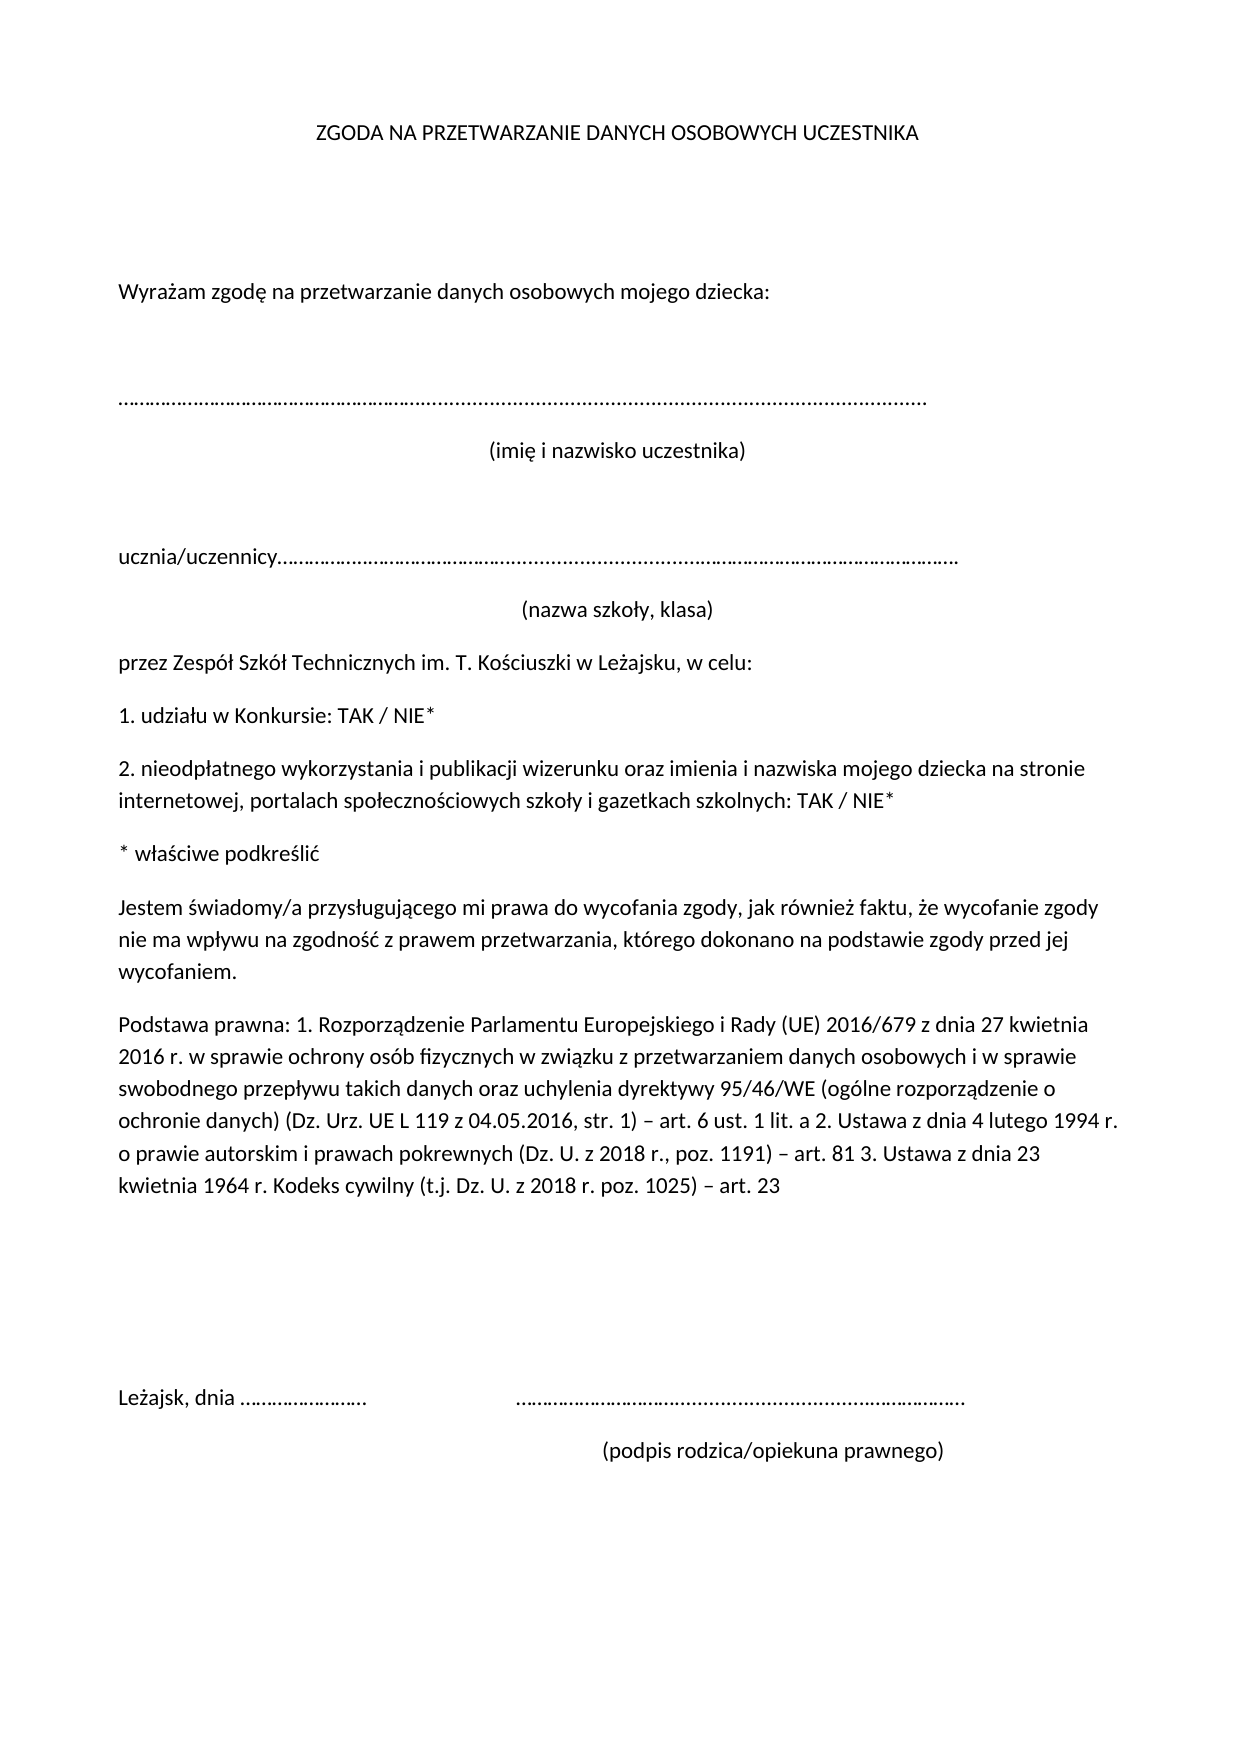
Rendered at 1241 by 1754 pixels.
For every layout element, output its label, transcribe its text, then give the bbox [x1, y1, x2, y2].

text Leżajsk, dnia …………………… …………………………..................................……………… [118, 1383, 1122, 1411]
text Wyrażam zgodę na przetwarzanie danych osobowych mojego dziecka: [118, 277, 1122, 305]
text 1. udziału w Konkursie: TAK / NIE* [118, 701, 1122, 729]
text ZGODA NA PRZETWARZANIE DANYCH OSOBOWYCH UCZESTNIKA [118, 118, 1122, 146]
text (imię i nazwisko uczestnika) [118, 436, 1122, 464]
text 2. nieodpłatnego wykorzystania i publikacji wizerunku oraz imienia i nazwiska mojego dziecka na stronie internetowej, portalach społecznościowych szkoły i gazetkach szkolnych: TAK / NIE* [118, 754, 1122, 814]
text przez Zespół Szkół Technicznych im. T. Kościuszki w Leżajsku, w celu: [118, 648, 1122, 676]
text Podstawa prawna: 1. Rozporządzenie Parlamentu Europejskiego i Rady (UE) 2016/679 z dnia 27 kwietnia 2016 r. w sprawie ochrony osób fizycznych w związku z przetwarzaniem danych osobowych i w sprawie swobodnego przepływu takich danych oraz uchylenia dyrektywy 95/46/WE (ogólne rozporządzenie o ochronie danych) (Dz. Urz. UE L 119 z 04.05.2016, str. 1) – art. 6 ust. 1 lit. a 2. Ustawa z dnia 4 lutego 1994 r. o prawie autorskim i prawach pokrewnych (Dz. U. z 2018 r., poz. 1191) – art. 81 3. Ustawa z dnia 23 kwietnia 1964 r. Kodeks cywilny (t.j. Dz. U. z 2018 r. poz. 1025) – art. 23 [118, 1010, 1122, 1199]
text * właściwe podkreślić [118, 839, 1122, 868]
text (nazwa szkoły, klasa) [118, 595, 1122, 623]
text ucznia/uczennicy……………..……………………….................................…………………………………………. [118, 542, 1122, 570]
text (podpis rodzica/opiekuna prawnego) [118, 1436, 1122, 1464]
text Jestem świadomy/a przysługującego mi prawa do wycofania zgody, jak również faktu, że wycofanie zgody nie ma wpływu na zgodność z prawem przetwarzania, którego dokonano na podstawie zgody przed jej wycofaniem. [118, 893, 1122, 985]
text …………...……………………………………........................................................................................ [118, 383, 1122, 411]
